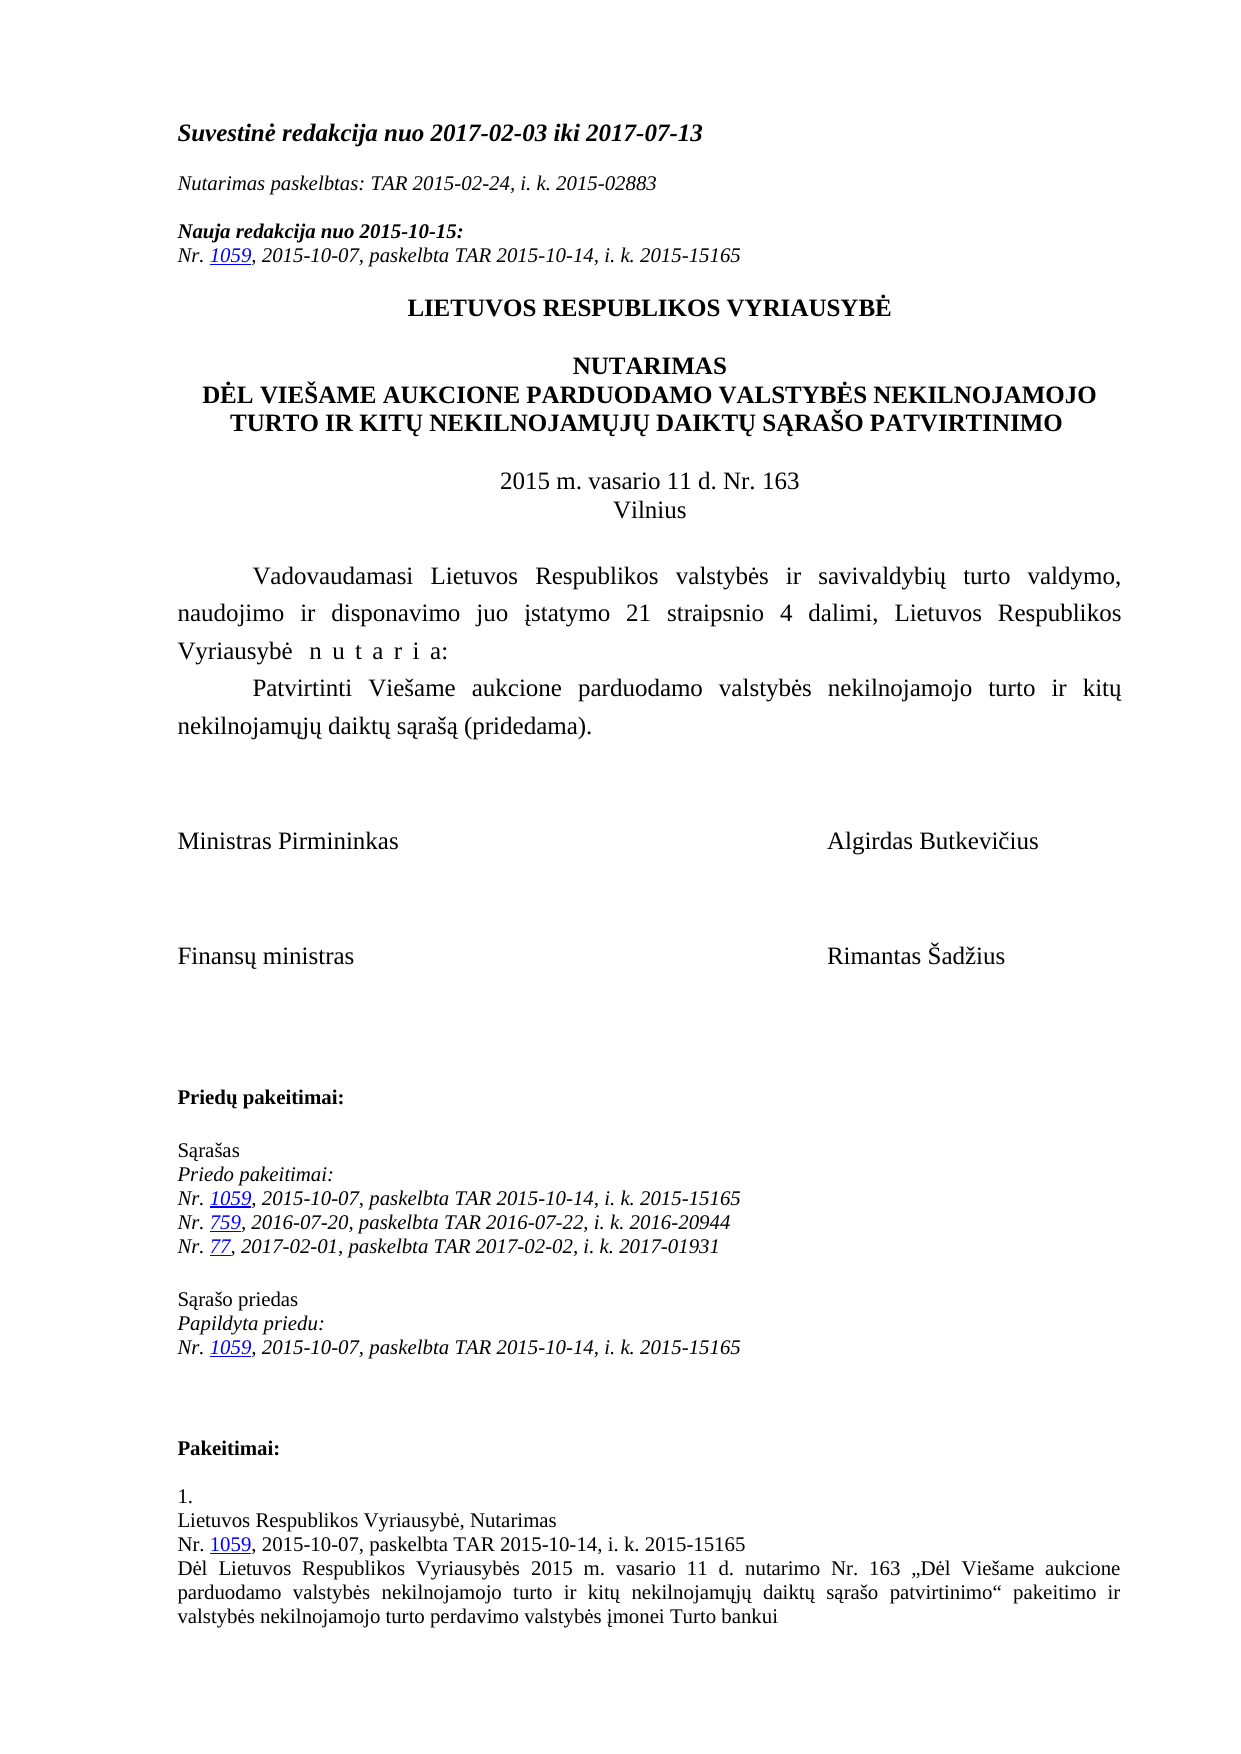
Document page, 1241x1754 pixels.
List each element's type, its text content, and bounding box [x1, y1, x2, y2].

text 2015 m. vasario 11 d. Nr. 163 [177, 466, 1122, 495]
text Vadovaudamasi Lietuvos Respublikos valstybės ir savivaldybių turto valdymo, naudojimo ir disponavimo juo įstatymo 21 straipsnio 4 dalimi, Lietuvos Respublikos Vyriausybė nutaria: [177, 552, 1122, 665]
text 1. [177, 1484, 1122, 1508]
text Papildyta priedu: [177, 1311, 1122, 1335]
text LIETUVOS RESPUBLIKOS VYRIAUSYBĖ [177, 293, 1122, 322]
text Nr. 759, 2016-07-20, paskelbta TAR 2016-07-22, i. k. 2016-20944 [177, 1210, 1122, 1234]
text Nr. 1059, 2015-10-07, paskelbta TAR 2015-10-14, i. k. 2015-15165 [177, 1335, 1122, 1359]
text Ministras Pirmininkas Algirdas Butkevičius [177, 826, 1122, 855]
text Vilnius [177, 495, 1122, 523]
text Priedų pakeitimai: [177, 1085, 1122, 1109]
text Priedo pakeitimai: [177, 1162, 1122, 1186]
text Dėl VIEŠAME AUKCIONE PARDUODAMO VALSTYBĖS NEKILNOJAMOJO TURTO IR KITŲ NEKILNOJAMŲJŲ DAIKTŲ SĄRAŠO PATVIRTINIMO [177, 380, 1122, 437]
text Nr. 77, 2017-02-01, paskelbta TAR 2017-02-02, i. k. 2017-01931 [177, 1234, 1122, 1258]
text Finansų ministras Rimantas Šadžius [177, 941, 1122, 970]
text NUTARIMAS [177, 351, 1122, 380]
text Lietuvos Respublikos Vyriausybė, Nutarimas [177, 1508, 1122, 1532]
text Nr. 1059, 2015-10-07, paskelbta TAR 2015-10-14, i. k. 2015-15165 [177, 1532, 1122, 1556]
text Pakeitimai: [177, 1436, 1122, 1460]
text Patvirtinti Viešame aukcione parduodamo valstybės nekilnojamojo turto ir kitų nekilnojamųjų daiktų sąrašą (pridedama). [177, 665, 1122, 740]
text Nutarimas paskelbtas: TAR 2015-02-24, i. k. 2015-02883 [177, 171, 1122, 195]
text Suvestinė redakcija nuo 2017-02-03 iki 2017-07-13 [177, 118, 1122, 147]
text Dėl Lietuvos Respublikos Vyriausybės 2015 m. vasario 11 d. nutarimo Nr. 163 „Dėl Viešame aukcione parduodamo valstybės nekilnojamojo turto ir kitų nekilnojamųjų daiktų sąrašo patvirtinimo“ pakeitimo ir valstybės nekilnojamojo turto perdavimo valstybės įmonei Turto bankui [177, 1556, 1122, 1628]
text Nr. 1059, 2015-10-07, paskelbta TAR 2015-10-14, i. k. 2015-15165 [177, 243, 1122, 267]
text Sąrašo priedas [177, 1287, 1122, 1311]
text Nr. 1059, 2015-10-07, paskelbta TAR 2015-10-14, i. k. 2015-15165 [177, 1186, 1122, 1210]
text Sąrašas [177, 1138, 1122, 1162]
text Nauja redakcija nuo 2015-10-15: [177, 219, 1122, 243]
